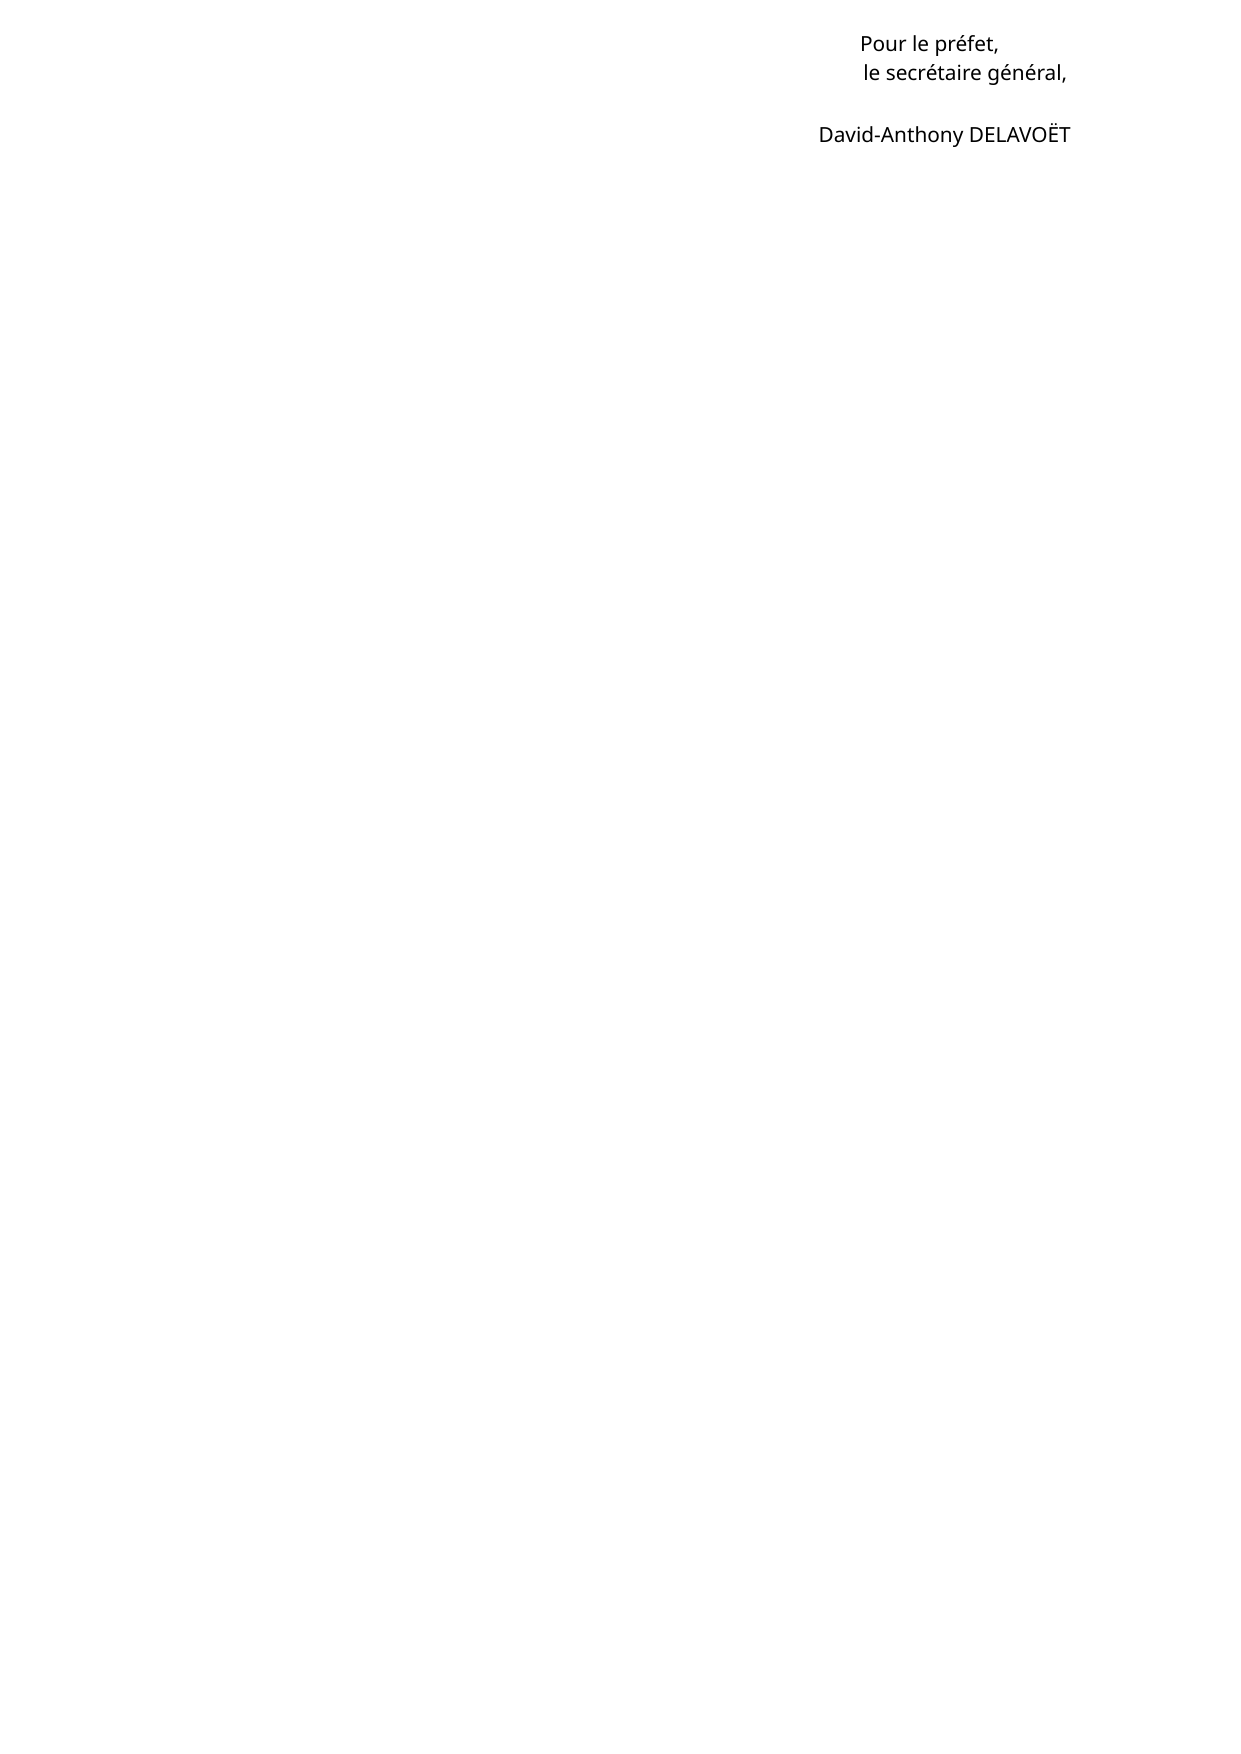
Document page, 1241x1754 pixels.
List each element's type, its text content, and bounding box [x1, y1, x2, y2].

text Pour le préfet, [47, 29, 1193, 58]
text le secrétaire général, [579, 58, 1193, 86]
text David-Anthony DELAVOËT [46, 120, 1193, 149]
